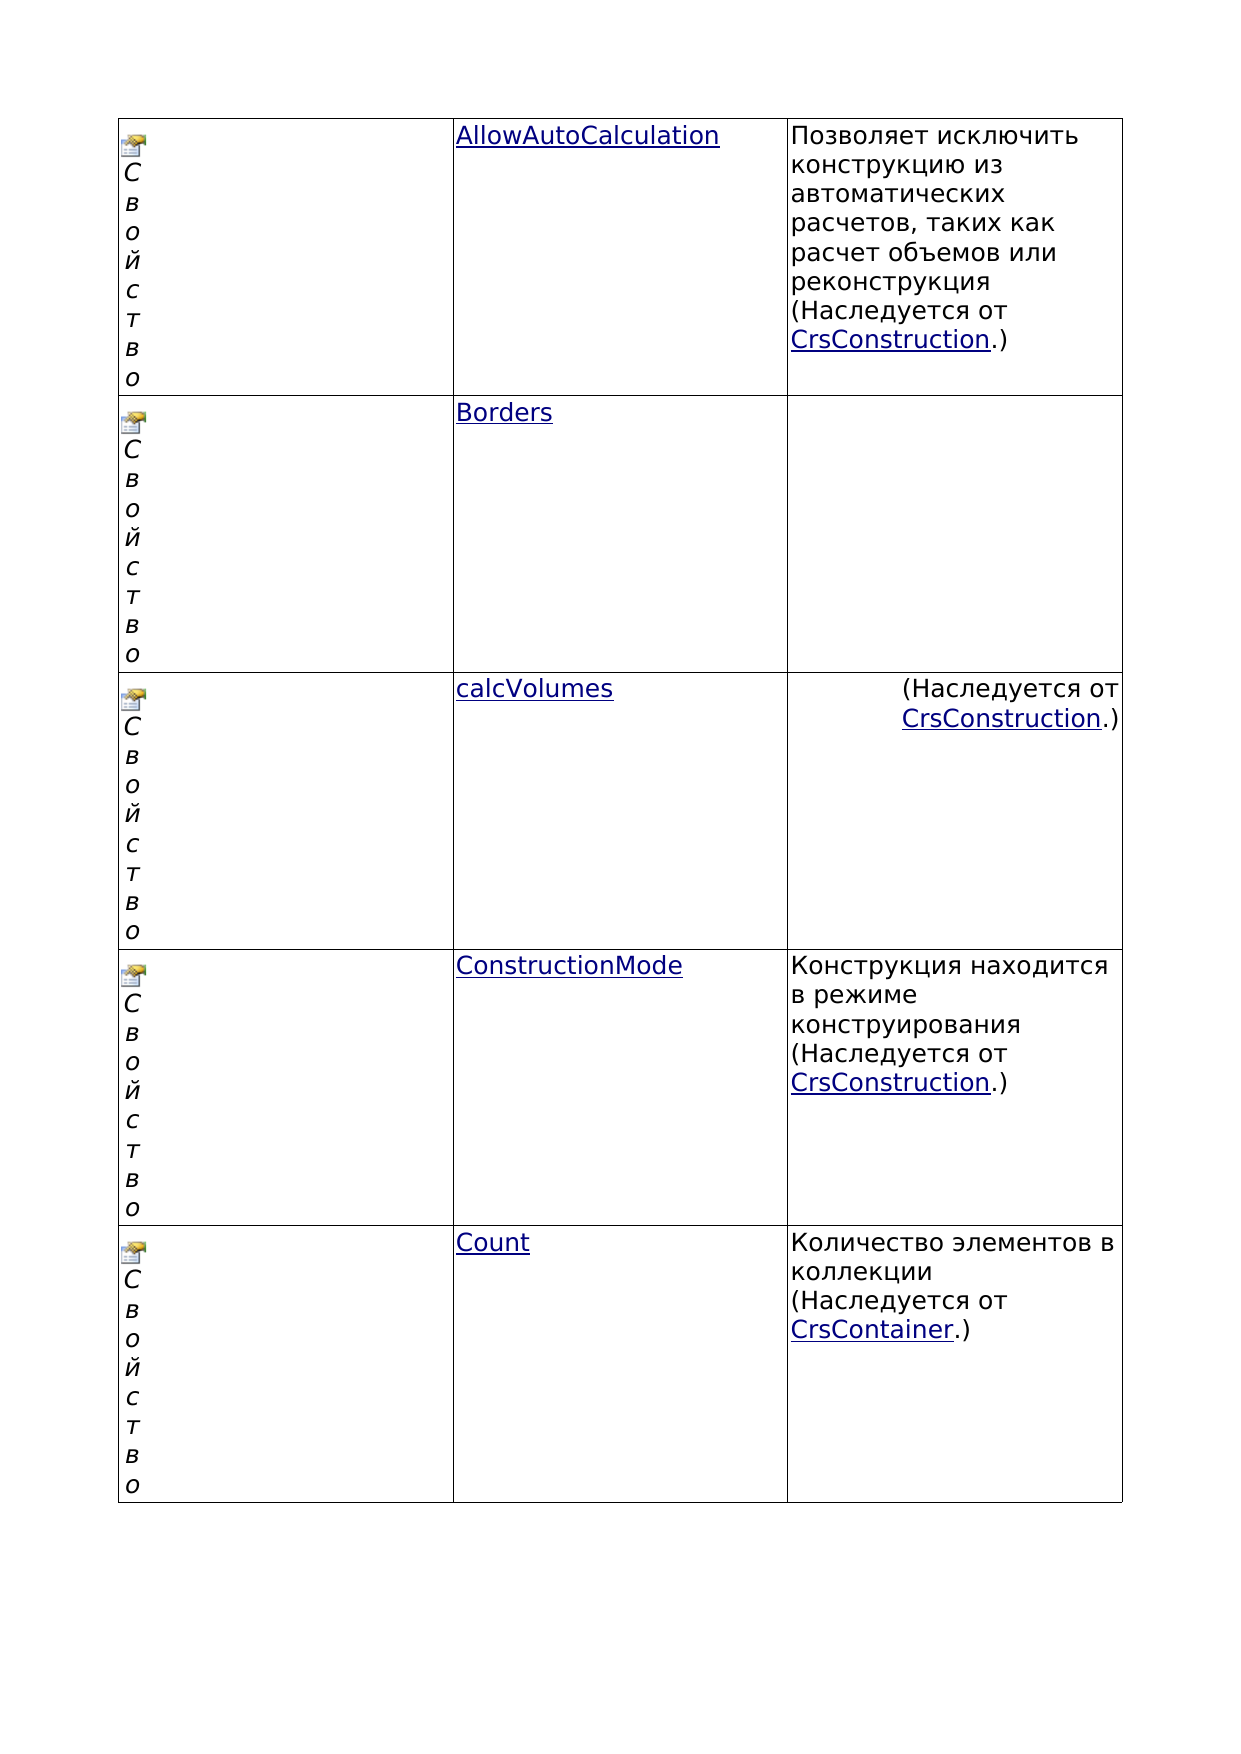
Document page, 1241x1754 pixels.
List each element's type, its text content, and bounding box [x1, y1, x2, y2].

table_cell ConstructionMode [454, 950, 787, 1225]
picture [121, 963, 147, 989]
table_cell Count [454, 1226, 787, 1502]
table_cell Конструкция находится в режиме конструирования (Наследуется от CrsConstruction.) [788, 950, 1122, 1225]
table_cell [788, 396, 1122, 672]
picture [121, 1240, 147, 1266]
table_cell Количество элементов в коллекции (Наследуется от CrsContainer.) [788, 1226, 1122, 1502]
table_cell AllowAutoCalculation [454, 119, 787, 395]
picture [121, 410, 147, 436]
table_cell [119, 950, 453, 1225]
table_cell Borders [454, 396, 787, 672]
picture [121, 687, 147, 713]
table_cell [119, 1226, 453, 1502]
table_cell Позволяет исключить конструкцию из автоматических расчетов, таких как расчет объемов или реконструкция (Наследуется от CrsConstruction.) [788, 119, 1122, 395]
table_cell [119, 119, 453, 395]
table_cell [119, 396, 453, 672]
table_cell (Наследуется от CrsConstruction.) [788, 673, 1122, 948]
picture [121, 133, 147, 159]
table_cell [119, 673, 453, 948]
table_cell calcVolumes [454, 673, 787, 948]
